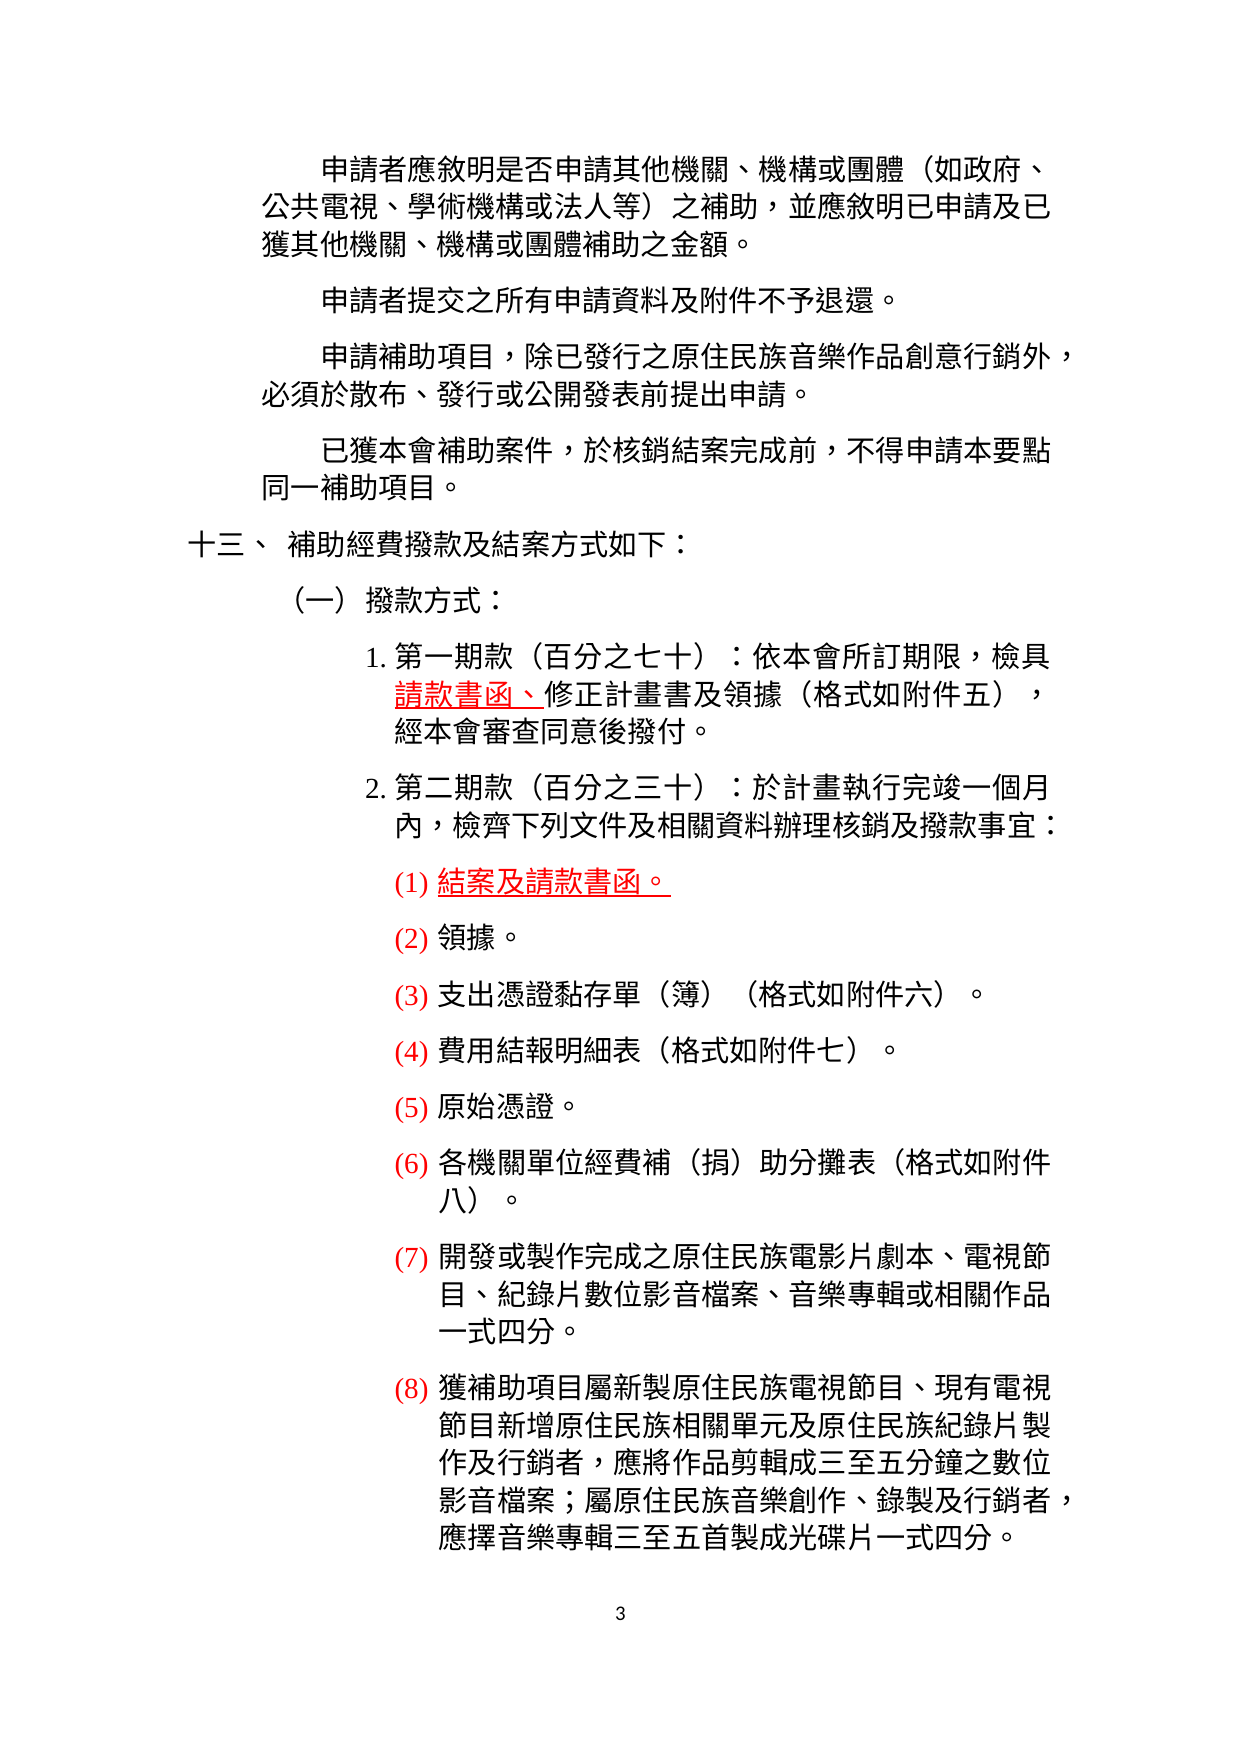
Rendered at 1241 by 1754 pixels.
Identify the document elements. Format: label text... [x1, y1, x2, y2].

text 申請補助項目，除已發行之原住民族音樂作品創意行銷外，必須於散布、發行或公開發表前提出申請。 [261, 337, 1053, 412]
list 各機關單位經費補（捐）助分攤表（格式如附件八）。 [394, 1144, 1053, 1219]
list 獲補助項目屬新製原住民族電視節目、現有電視節目新增原住民族相關單元及原住民族紀錄片製作及行銷者，應將作品剪輯成三至五分鐘之數位影音檔案；屬原住民族音樂創作、錄製及行銷者，應擇音樂專輯三至五首製成光碟片一式四分。 [394, 1369, 1053, 1556]
text 已獲本會補助案件，於核銷結案完成前，不得申請本要點同一補助項目。 [261, 431, 1053, 506]
list 原始憑證。 [325, 1087, 1053, 1125]
list 領據。 [325, 919, 1053, 956]
text 申請者應敘明是否申請其他機關、機構或團體（如政府、公共電視、學術機構或法人等）之補助，並應敘明已申請及已獲其他機關、機構或團體補助之金額。 [261, 150, 1053, 262]
list 撥款方式： [276, 581, 1053, 619]
list 開發或製作完成之原住民族電影片劇本、電視節目、紀錄片數位影音檔案、音樂專輯或相關作品一式四分。 [394, 1237, 1053, 1350]
text 申請者提交之所有申請資料及附件不予退還。 [261, 281, 1053, 319]
list 第二期款（百分之三十）：於計畫執行完竣一個月內，檢齊下列文件及相關資料辦理核銷及撥款事宜： [365, 769, 1053, 844]
list 支出憑證黏存單（簿）（格式如附件六）。 [325, 975, 1053, 1012]
list 費用結報明細表（格式如附件七）。 [325, 1031, 1053, 1069]
list 第一期款（百分之七十）：依本會所訂期限，檢具請款書函、修正計畫書及領據（格式如附件五），經本會審查同意後撥付。 [365, 637, 1053, 750]
list 補助經費撥款及結案方式如下： [187, 525, 1053, 562]
list 結案及請款書函。 [325, 862, 1053, 900]
